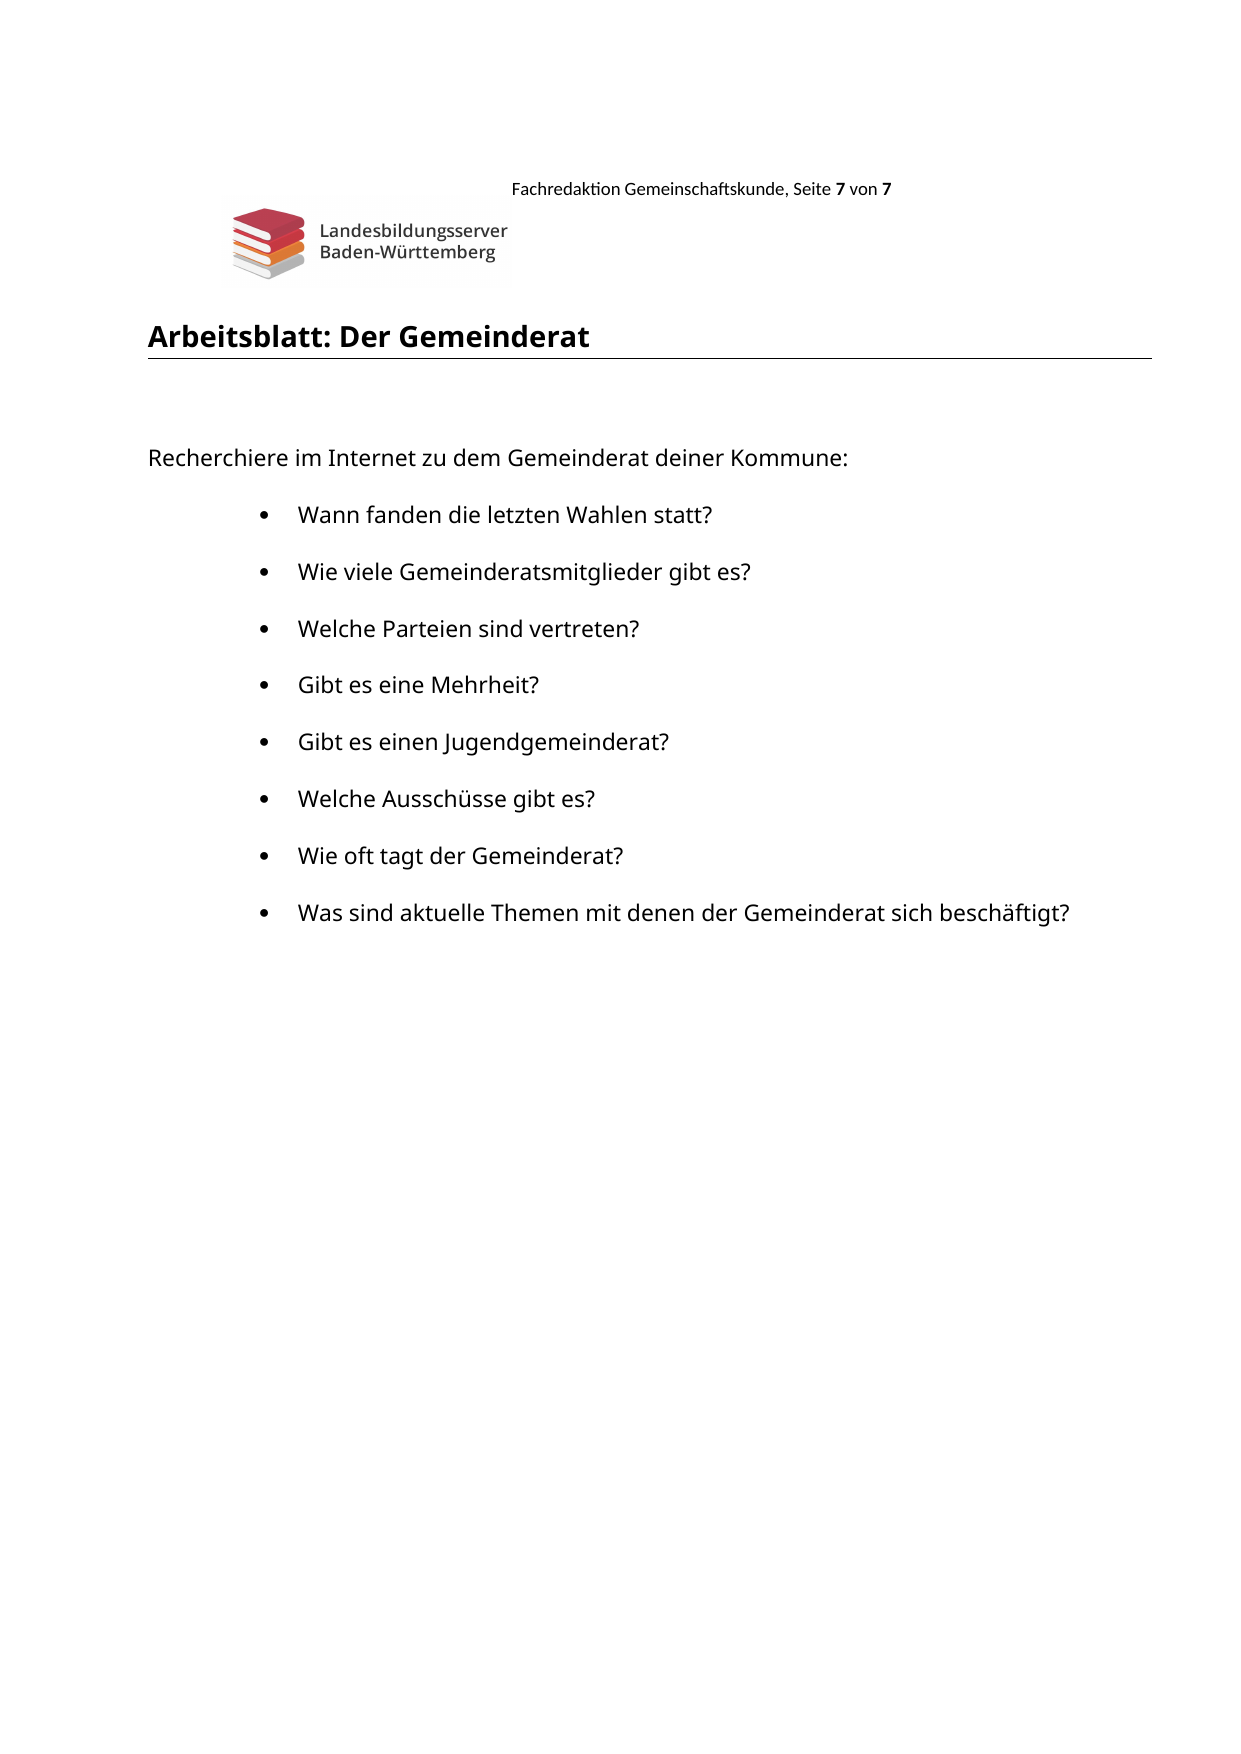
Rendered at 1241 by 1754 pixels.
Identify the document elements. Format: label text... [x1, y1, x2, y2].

list Wann fanden die letzten Wahlen statt? [260, 499, 1152, 530]
list Wie oft tagt der Gemeinderat? [260, 840, 1152, 871]
list Gibt es einen Jugendgemeinderat? [260, 726, 1152, 757]
text Recherchiere im Internet zu dem Gemeinderat deiner Kommune: [148, 442, 1152, 474]
list Wie viele Gemeinderatsmitglieder gibt es? [260, 556, 1152, 587]
list Welche Parteien sind vertreten? [260, 613, 1152, 644]
list Welche Ausschüsse gibt es? [260, 783, 1152, 814]
list Was sind aktuelle Themen mit denen der Gemeinderat sich beschäftigt? [260, 897, 1152, 928]
list Gibt es eine Mehrheit? [260, 669, 1152, 701]
text Arbeitsblatt: Der Gemeinderat [148, 316, 1152, 358]
